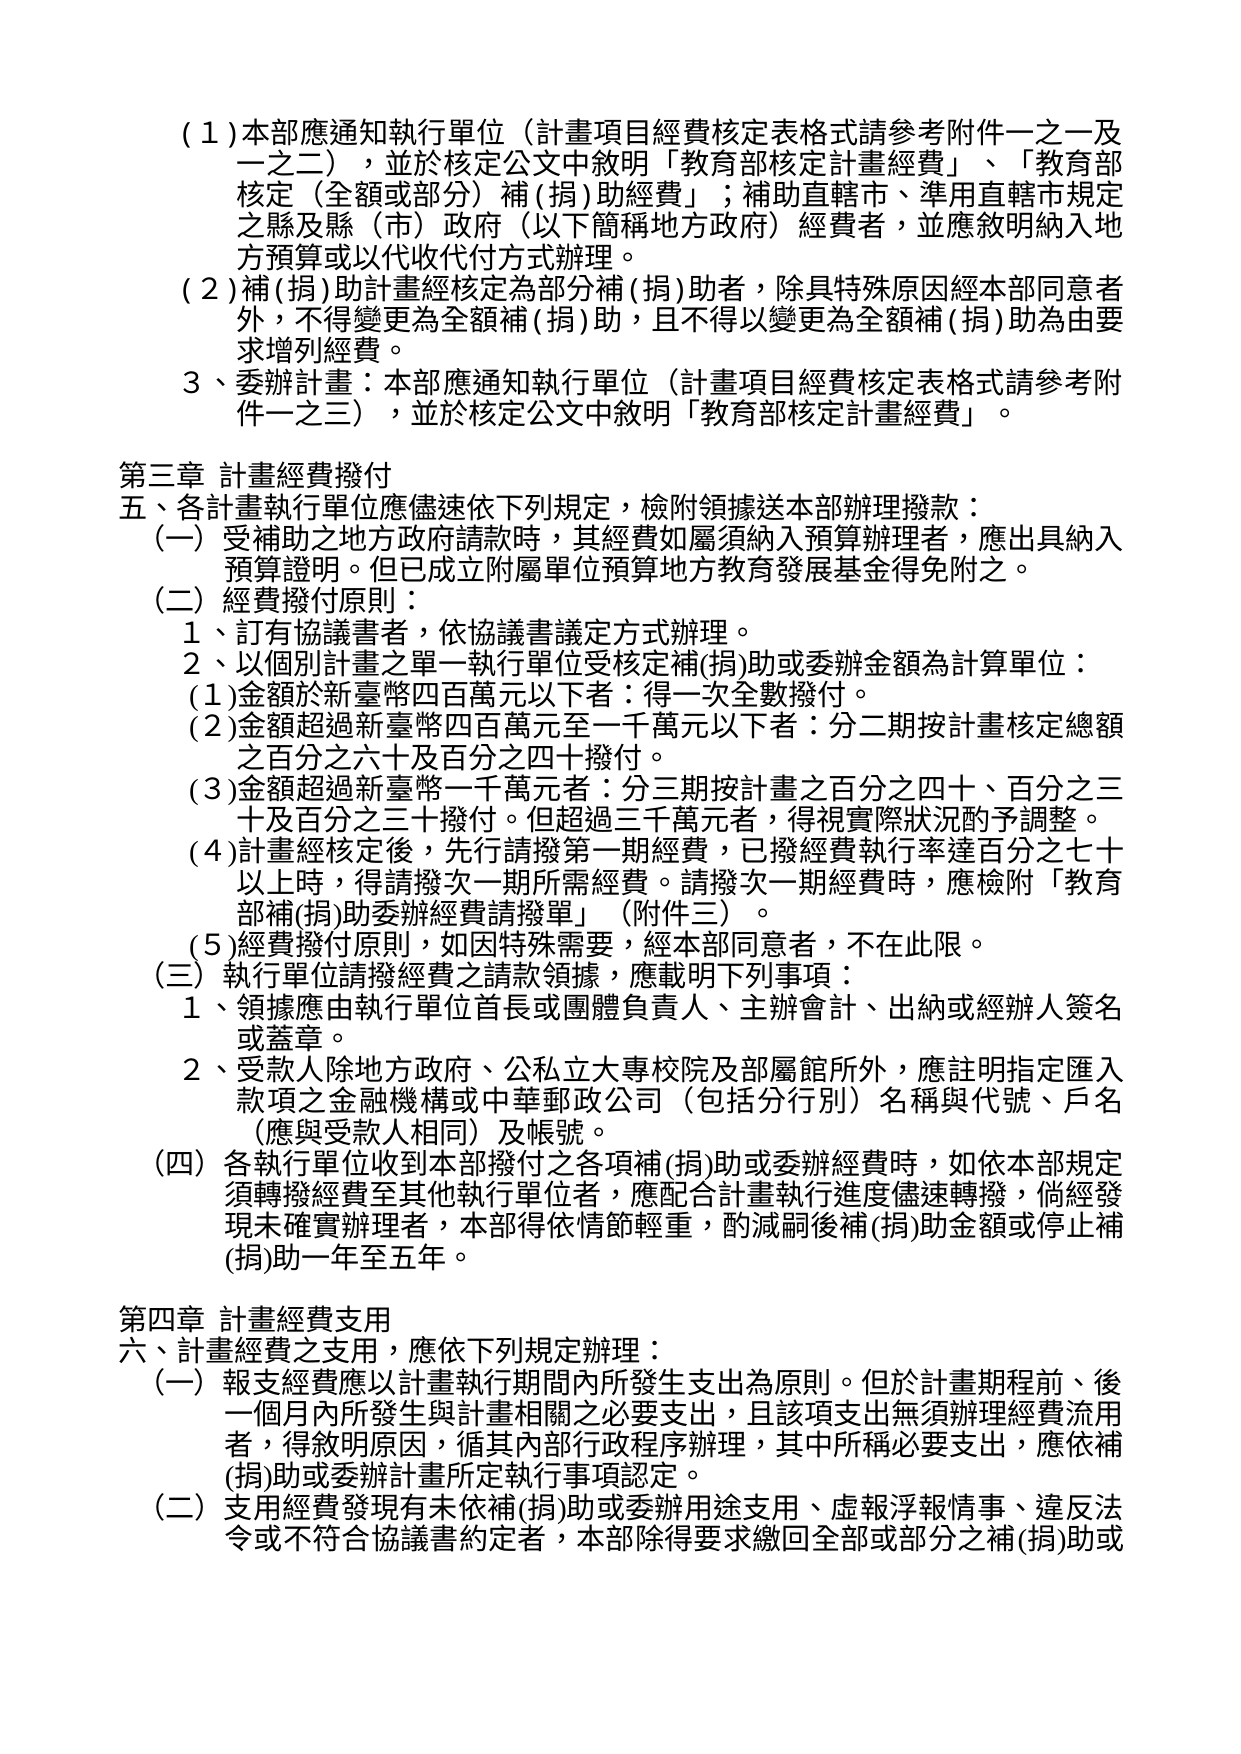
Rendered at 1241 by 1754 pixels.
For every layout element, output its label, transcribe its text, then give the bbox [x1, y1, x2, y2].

text （三）執行單位請撥經費之請款領據，應載明下列事項： [136, 962, 1125, 993]
text ２、以個別計畫之單一執行單位受核定補(捐)助或委辦金額為計算單位： [177, 649, 1125, 681]
text （四）各執行單位收到本部撥付之各項補(捐)助或委辦經費時，如依本部規定須轉撥經費至其他執行單位者，應配合計畫執行進度儘速轉撥，倘經發現未確實辦理者，本部得依情節輕重，酌減嗣後補(捐)助金額或停止補(捐)助一年至五年。 [136, 1149, 1125, 1274]
list 金額於新臺幣四百萬元以下者：得一次全數撥付。 [189, 681, 1125, 712]
text 第四章 計畫經費支用 [118, 1306, 1125, 1337]
list 金額超過新臺幣四百萬元至一千萬元以下者：分二期按計畫核定總額 之百分之六十及百分之四十撥付。 [189, 712, 1125, 774]
list 經費撥付原則，如因特殊需要，經本部同意者，不在此限。 [189, 931, 1125, 962]
text 第三章 計畫經費撥付 [118, 462, 1125, 493]
text （二）支用經費發現有未依補(捐)助或委辦用途支用、虛報浮報情事、違反法令或不符合協議書約定者，本部除得要求繳回全部或部分之補(捐)助或 [136, 1493, 1125, 1556]
text 五、各計畫執行單位應儘速依下列規定，檢附領據送本部辦理撥款： [118, 493, 1125, 524]
text １、訂有協議書者，依協議書議定方式辦理。 [177, 618, 1125, 649]
text ２、受款人除地方政府、公私立大專校院及部屬館所外，應註明指定匯入款項之金融機構或中華郵政公司（包括分行別）名稱與代號、戶名（應與受款人相同）及帳號。 [177, 1056, 1125, 1149]
text （一）受補助之地方政府請款時，其經費如屬須納入預算辦理者，應出具納入預算證明。但已成立附屬單位預算地方教育發展基金得免附之。 [136, 524, 1125, 587]
list 本部應通知執行單位（計畫項目經費核定表格式請參考附件一之一及一之二），並於核定公文中敘明「教育部核定計畫經費」、「教育部核定（全額或部分）補(捐)助經費」；補助直轄市、準用直轄市規定之縣及縣（市）政府（以下簡稱地方政府）經費者，並應敘明納入地方預算或以代收代付方式辦理。 [177, 118, 1125, 274]
text （一）報支經費應以計畫執行期間內所發生支出為原則。但於計畫期程前、後一個月內所發生與計畫相關之必要支出，且該項支出無須辦理經費流用者，得敘明原因，循其內部行政程序辦理，其中所稱必要支出，應依補(捐)助或委辦計畫所定執行事項認定。 [136, 1368, 1125, 1493]
list 計畫經核定後，先行請撥第一期經費，已撥經費執行率達百分之七十以上時，得請撥次一期所需經費。請撥次一期經費時，應檢附「教育部補(捐)助委辦經費請撥單」（附件三）。 [189, 837, 1125, 931]
text 六、計畫經費之支用，應依下列規定辦理： [118, 1337, 1125, 1368]
list 金額超過新臺幣一千萬元者：分三期按計畫之百分之四十、百分之三十及百分之三十撥付。但超過三千萬元者，得視實際狀況酌予調整。 [189, 774, 1125, 837]
text （二）經費撥付原則： [136, 587, 1125, 618]
list 補(捐)助計畫經核定為部分補(捐)助者，除具特殊原因經本部同意者外，不得變更為全額補(捐)助，且不得以變更為全額補(捐)助為由要求增列經費。 [177, 274, 1125, 368]
text １、領據應由執行單位首長或團體負責人、主辦會計、出納或經辦人簽名或蓋章。 [177, 993, 1125, 1056]
list 委辦計畫：本部應通知執行單位（計畫項目經費核定表格式請參考附件一之三），並於核定公文中敘明「教育部核定計畫經費」。 [177, 368, 1125, 431]
